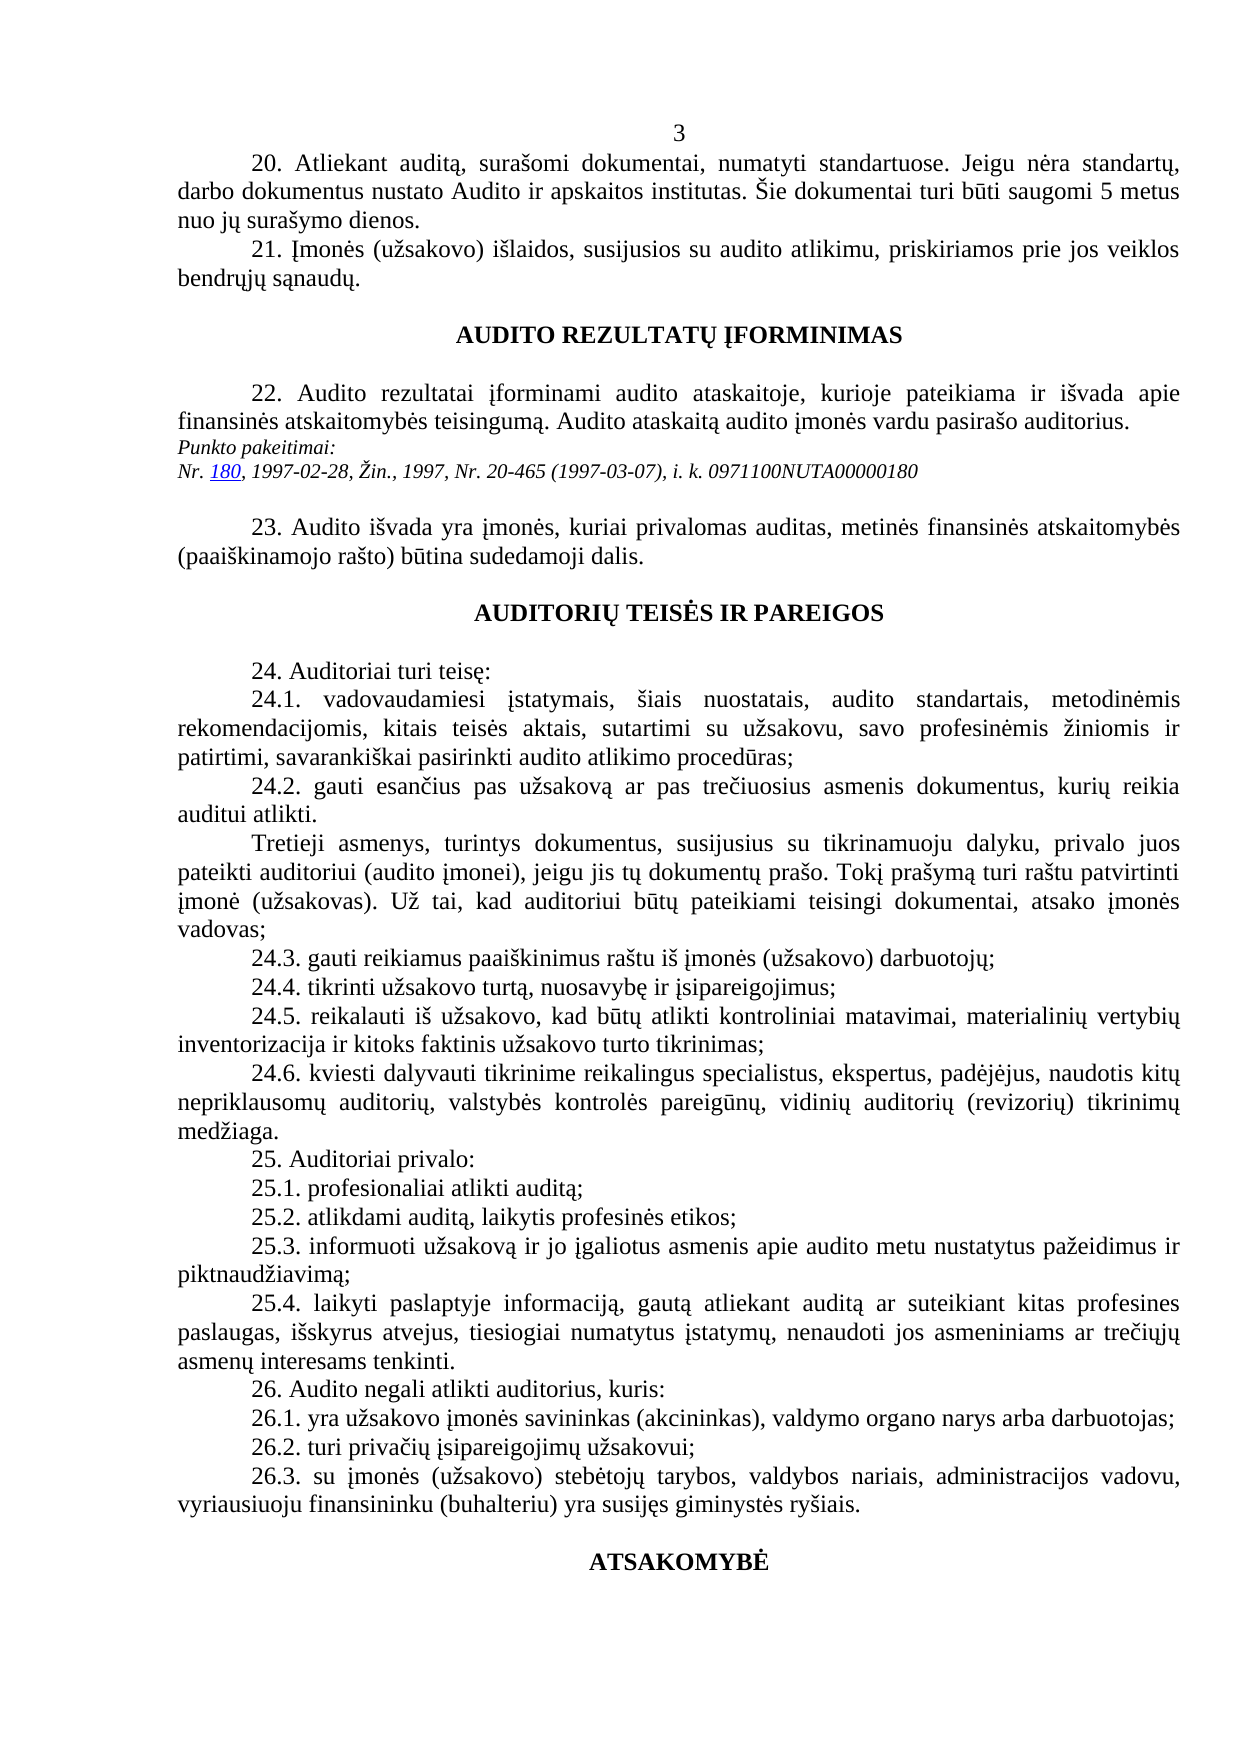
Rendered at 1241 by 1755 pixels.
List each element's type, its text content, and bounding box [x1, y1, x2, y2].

text 25.4. laikyti paslaptyje informaciją, gautą atliekant auditą ar suteikiant kitas profesines paslaugas, išskyrus atvejus, tiesiogiai numatytus įstatymų, nenaudoti jos asmeniniams ar trečiųjų asmenų interesams tenkinti. [177, 1288, 1181, 1374]
text 23. Audito išvada yra įmonės, kuriai privalomas auditas, metinės finansinės atskaitomybės (paaiškinamojo rašto) būtina sudedamoji dalis. [177, 512, 1181, 569]
text 25. Auditoriai privalo: [177, 1144, 1181, 1173]
text Punkto pakeitimai: [177, 435, 1181, 459]
text 26.2. turi privačių įsipareigojimų užsakovui; [177, 1432, 1181, 1461]
text 22. Audito rezultatai įforminami audito ataskaitoje, kurioje pateikiama ir išvada apie finansinės atskaitomybės teisingumą. Audito ataskaitą audito įmonės vardu pasirašo auditorius. [177, 378, 1181, 435]
text Tretieji asmenys, turintys dokumentus, susijusius su tikrinamuoju dalyku, privalo juos pateikti auditoriui (audito įmonei), jeigu jis tų dokumentų prašo. Tokį prašymą turi raštu patvirtinti įmonė (užsakovas). Už tai, kad auditoriui būtų pateikiami teisingi dokumentai, atsako įmonės vadovas; [177, 828, 1181, 943]
text 24.2. gauti esančius pas užsakovą ar pas trečiuosius asmenis dokumentus, kurių reikia auditui atlikti. [177, 771, 1181, 828]
text 24.3. gauti reikiamus paaiškinimus raštu iš įmonės (užsakovo) darbuotojų; [177, 943, 1181, 972]
text 24.4. tikrinti užsakovo turtą, nuosavybę ir įsipareigojimus; [177, 972, 1181, 1001]
text 26.1. yra užsakovo įmonės savininkas (akcininkas), valdymo organo narys arba darbuotojas; [177, 1403, 1181, 1432]
text ATSAKOMYBĖ [177, 1547, 1181, 1576]
text 25.1. profesionaliai atlikti auditą; [177, 1173, 1181, 1202]
text 24.6. kviesti dalyvauti tikrinime reikalingus specialistus, ekspertus, padėjėjus, naudotis kitų nepriklausomų auditorių, valstybės kontrolės pareigūnų, vidinių auditorių (revizorių) tikrinimų medžiaga. [177, 1058, 1181, 1144]
text 24. Auditoriai turi teisę: [177, 656, 1181, 684]
text 26. Audito negali atlikti auditorius, kuris: [177, 1374, 1181, 1403]
text AUDITO REZULTATŲ ĮFORMINIMAS [177, 320, 1181, 349]
text 24.5. reikalauti iš užsakovo, kad būtų atlikti kontroliniai matavimai, materialinių vertybių inventorizacija ir kitoks faktinis užsakovo turto tikrinimas; [177, 1001, 1181, 1058]
text 25.2. atlikdami auditą, laikytis profesinės etikos; [177, 1202, 1181, 1231]
text 24.1. vadovaudamiesi įstatymais, šiais nuostatais, audito standartais, metodinėmis rekomendacijomis, kitais teisės aktais, sutartimi su užsakovu, savo profesinėmis žiniomis ir patirtimi, savarankiškai pasirinkti audito atlikimo procedūras; [177, 684, 1181, 771]
text Nr. 180, 1997-02-28, Žin., 1997, Nr. 20-465 (1997-03-07), i. k. 0971100NUTA00000180 [177, 459, 1181, 483]
text AUDITORIŲ TEISĖS IR PAREIGOS [177, 598, 1181, 627]
text 25.3. informuoti užsakovą ir jo įgaliotus asmenis apie audito metu nustatytus pažeidimus ir piktnaudžiavimą; [177, 1231, 1181, 1288]
text 20. Atliekant auditą, surašomi dokumentai, numatyti standartuose. Jeigu nėra standartų, darbo dokumentus nustato Audito ir apskaitos institutas. Šie dokumentai turi būti saugomi 5 metus nuo jų surašymo dienos. [177, 148, 1181, 234]
text 26.3. su įmonės (užsakovo) stebėtojų tarybos, valdybos nariais, administracijos vadovu, vyriausiuoju finansininku (buhalteriu) yra susijęs giminystės ryšiais. [177, 1461, 1181, 1518]
text 21. Įmonės (užsakovo) išlaidos, susijusios su audito atlikimu, priskiriamos prie jos veiklos bendrųjų sąnaudų. [177, 234, 1181, 291]
